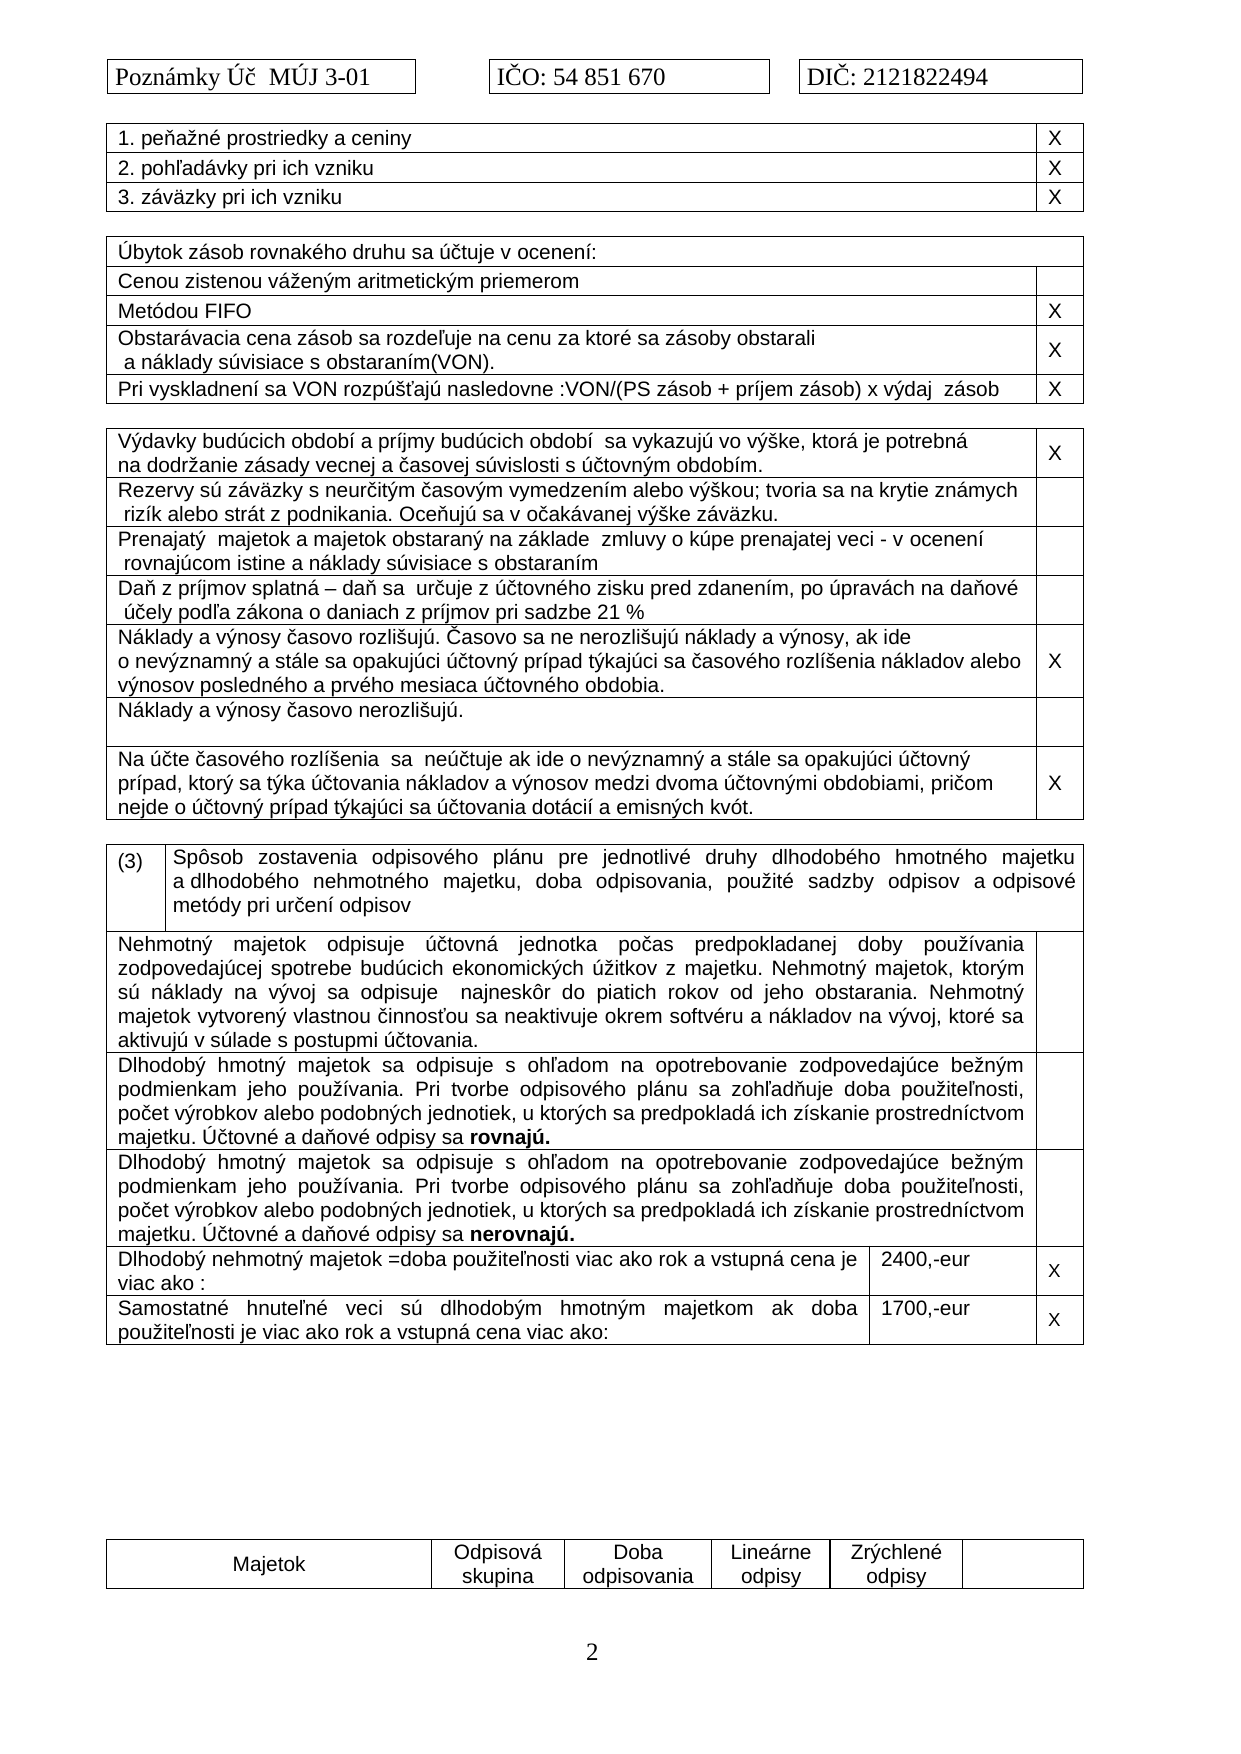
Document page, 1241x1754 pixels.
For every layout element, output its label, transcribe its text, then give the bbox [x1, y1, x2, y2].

table_cell X [1037, 747, 1083, 819]
table_cell Nehmotný majetok odpisuje účtovná jednotka počas predpokladanej doby používania zodpovedajúcej spotrebe budúcich ekonomických úžitkov z majetku. Nehmotný majetok, ktorým sú náklady na vývoj sa odpisuje najneskôr do piatich rokov od jeho obstarania. Nehmotný majetok vytvorený vlastnou činnosťou sa neaktivuje okrem softvéru a nákladov na vývoj, ktoré sa aktivujú v súlade s postupmi účtovania. [107, 932, 1036, 1052]
table_cell Samostatné hnuteľné veci sú dlhodobým hmotným majetkom ak doba použiteľnosti je viac ako rok a vstupná cena viac ako: [107, 1296, 869, 1343]
table_cell [1037, 698, 1083, 746]
table_cell 1. peňažné prostriedky a ceniny [107, 124, 1036, 152]
table_cell X [1037, 375, 1083, 403]
table_cell [1037, 1053, 1083, 1149]
table_header Úbytok zásob rovnakého druhu sa účtuje v ocenení: [107, 237, 1083, 266]
table_cell X [1037, 326, 1083, 374]
table_cell Dlhodobý hmotný majetok sa odpisuje s ohľadom na opotrebovanie zodpovedajúce bežným podmienkam jeho používania. Pri tvorbe odpisového plánu sa zohľadňuje doba použiteľnosti, počet výrobkov alebo podobných jednotiek, u ktorých sa predpokladá ich získanie prostredníctvom majetku. Účtovné a daňové odpisy sa nerovnajú. [107, 1150, 1036, 1246]
table_cell 1700,-eur [870, 1296, 1036, 1343]
table_cell Pri vyskladnení sa VON rozpúšťajú nasledovne :VON/(PS zásob + príjem zásob) x výdaj zásob [107, 375, 1036, 403]
table_cell Dlhodobý hmotný majetok sa odpisuje s ohľadom na opotrebovanie zodpovedajúce bežným podmienkam jeho používania. Pri tvorbe odpisového plánu sa zohľadňuje doba použiteľnosti, počet výrobkov alebo podobných jednotiek, u ktorých sa predpokladá ich získanie prostredníctvom majetku. Účtovné a daňové odpisy sa rovnajú. [107, 1053, 1036, 1149]
table_cell X [1037, 124, 1083, 152]
table_header Majetok [107, 1540, 431, 1588]
table_cell [1037, 527, 1083, 575]
table_header Spôsob zostavenia odpisového plánu pre jednotlivé druhy dlhodobého hmotného majetku a dlhodobého nehmotného majetku, doba odpisovania, použité sadzby odpisov a odpisové metódy pri určení odpisov [166, 845, 1083, 931]
table_header [107, 845, 165, 931]
table_cell [1037, 267, 1083, 295]
table_cell 2400,-eur [870, 1247, 1036, 1294]
table_cell [1037, 478, 1083, 526]
table_cell Cenou zistenou váženým aritmetickým priemerom [107, 267, 1036, 295]
table_cell X [1037, 153, 1083, 182]
table_cell Daň z príjmov splatná – daň sa určuje z účtovného zisku pred zdanením, po úpravách na daňové účely podľa zákona o daniach z príjmov pri sadzbe 21 % [107, 576, 1036, 624]
table_header Výdavky budúcich období a príjmy budúcich období sa vykazujú vo výške, ktorá je potrebná na dodržanie zásady vecnej a časovej súvislosti s účtovným obdobím. [107, 429, 1036, 477]
table_cell 2. pohľadávky pri ich vzniku [107, 153, 1036, 182]
table_cell Náklady a výnosy časovo rozlišujú. Časovo sa ne nerozlišujú náklady a výnosy, ak ide o nevýznamný a stále sa opakujúci účtovný prípad týkajúci sa časového rozlíšenia nákladov alebo výnosov posledného a prvého mesiaca účtovného obdobia. [107, 625, 1036, 697]
table_cell X [1037, 1296, 1083, 1343]
table_cell Metódou FIFO [107, 296, 1036, 325]
table_cell Obstarávacia cena zásob sa rozdeľuje na cenu za ktoré sa zásoby obstarali a náklady súvisiace s obstaraním(VON). [107, 326, 1036, 374]
table_cell 3. záväzky pri ich vzniku [107, 183, 1036, 211]
table_cell Náklady a výnosy časovo nerozlišujú. [107, 698, 1036, 746]
table_cell X [1037, 183, 1083, 211]
table_cell X [1037, 1247, 1083, 1294]
table_cell [1037, 932, 1083, 1052]
table_header [963, 1540, 1083, 1588]
table_header Doba odpisovania [565, 1540, 711, 1588]
table_cell [1037, 1150, 1083, 1246]
table_cell Prenajatý majetok a majetok obstaraný na základe zmluvy o kúpe prenajatej veci - v ocenení rovnajúcom istine a náklady súvisiace s obstaraním [107, 527, 1036, 575]
table_cell X [1037, 625, 1083, 697]
table_cell Na účte časového rozlíšenia sa neúčtuje ak ide o nevýznamný a stále sa opakujúci účtovný prípad, ktorý sa týka účtovania nákladov a výnosov medzi dvoma účtovnými obdobiami, pričom nejde o účtovný prípad týkajúci sa účtovania dotácií a emisných kvót. [107, 747, 1036, 819]
table_header Zrýchlené odpisy [831, 1540, 962, 1588]
table_header X [1037, 429, 1083, 477]
table_cell Rezervy sú záväzky s neurčitým časovým vymedzením alebo výškou; tvoria sa na krytie známych rizík alebo strát z podnikania. Oceňujú sa v očakávanej výške záväzku. [107, 478, 1036, 526]
table_cell Dlhodobý nehmotný majetok =doba použiteľnosti viac ako rok a vstupná cena je viac ako : [107, 1247, 869, 1294]
table_cell X [1037, 296, 1083, 325]
table_cell [1037, 576, 1083, 624]
table_header Odpisová skupina [432, 1540, 564, 1588]
table_header Lineárne odpisy [712, 1540, 829, 1588]
